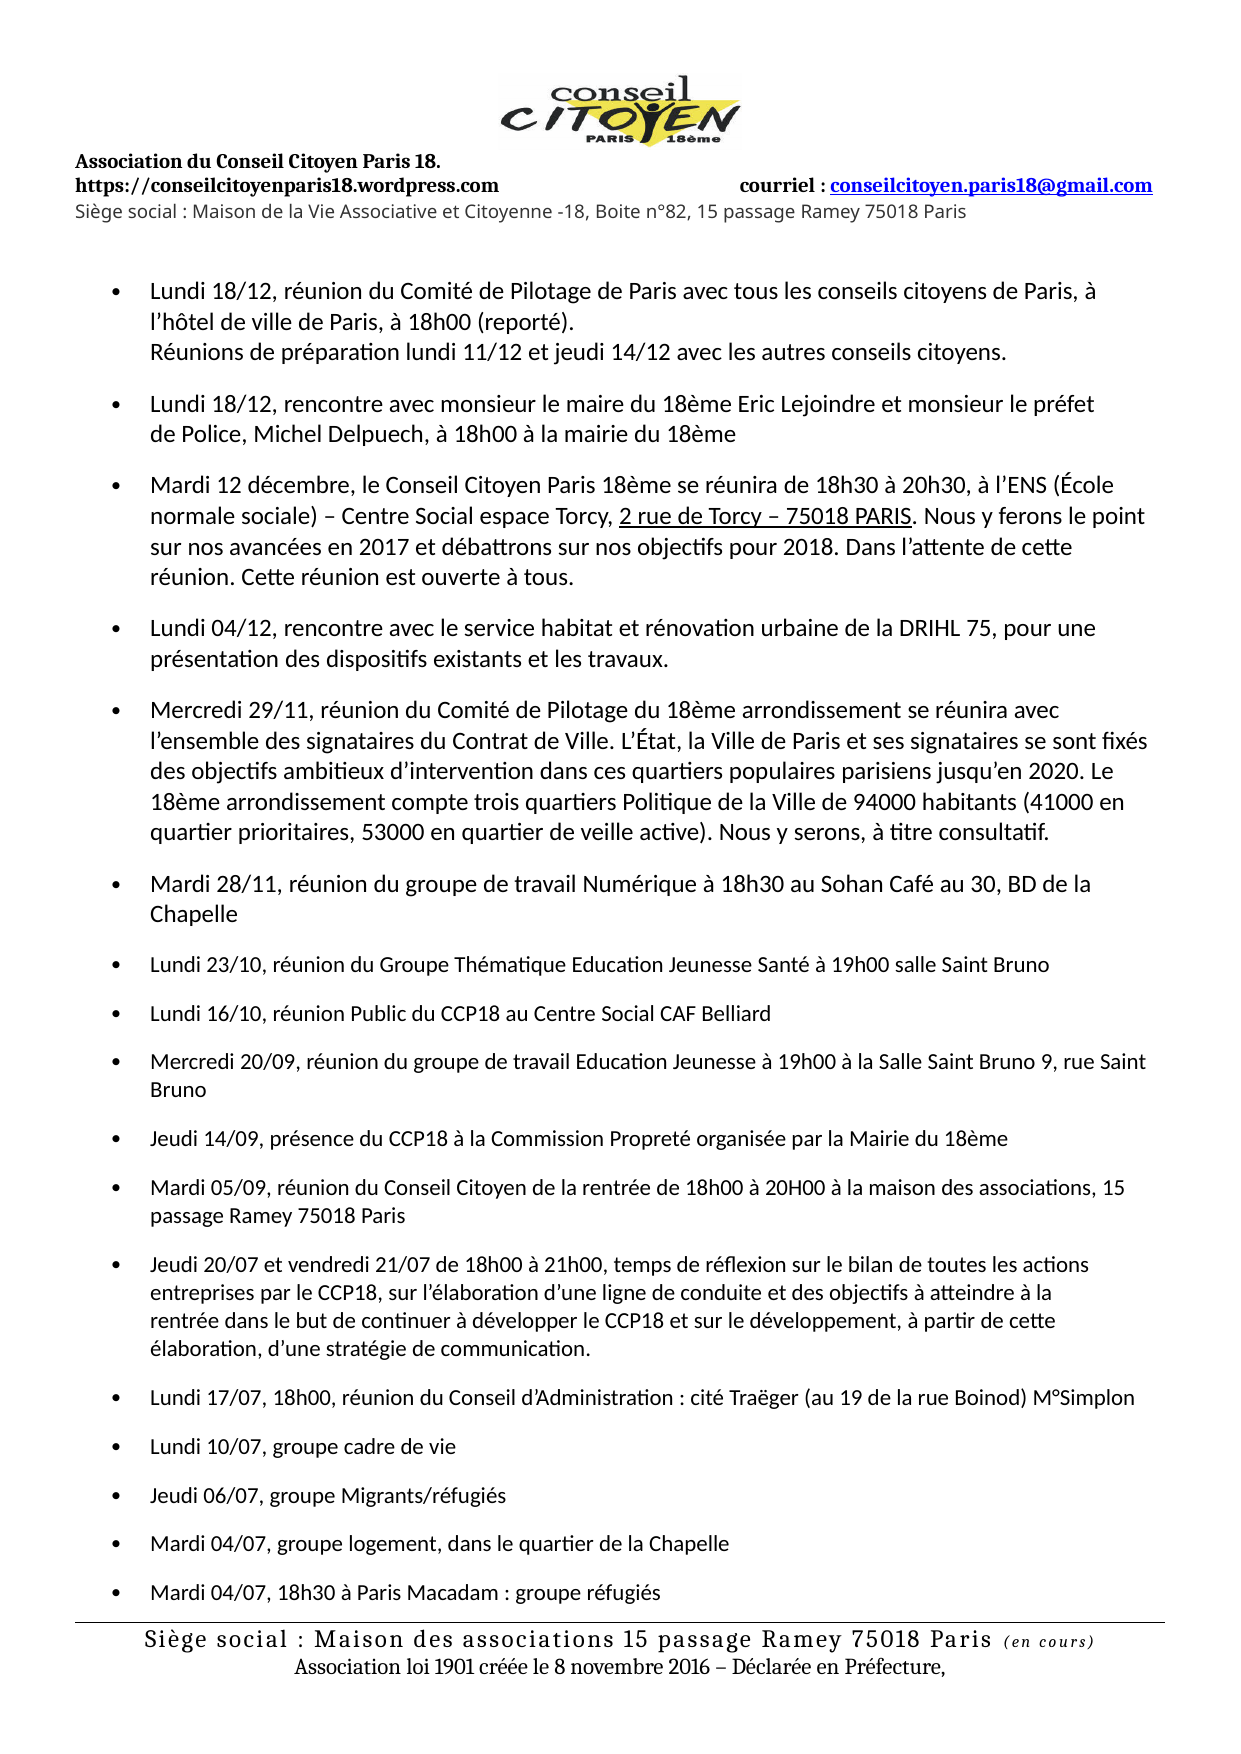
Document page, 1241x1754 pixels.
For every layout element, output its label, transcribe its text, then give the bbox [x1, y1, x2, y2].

list Mardi 04/07, groupe logement, dans le quartier de la Chapelle [112, 1529, 1165, 1558]
list Mercredi 20/09, réunion du groupe de travail Education Jeunesse à 19h00 à la Salle Saint Bruno 9, rue Saint Bruno [112, 1047, 1165, 1103]
list Mercredi 29/11, réunion du Comité de Pilotage du 18ème arrondissement se réunira avec l’ensemble des signataires du Contrat de Ville. L’État, la Ville de Paris et ses signataires se sont fixés des objectifs ambitieux d’intervention dans ces quartiers populaires parisiens jusqu’en 2020. Le 18ème arrondissement compte trois quartiers Politique de la Ville de 94000 habitants (41000 en quartier prioritaires, 53000 en quartier de veille active). Nous y serons, à titre consultatif. [112, 694, 1165, 847]
list Mardi 28/11, réunion du groupe de travail Numérique à 18h30 au Sohan Café au 30, BD de la Chapelle [112, 868, 1165, 929]
list Lundi 18/12, rencontre avec monsieur le maire du 18ème Eric Lejoindre et monsieur le préfet de Police, Michel Delpuech, à 18h00 à la mairie du 18ème [112, 388, 1165, 449]
list Jeudi 20/07 et vendredi 21/07 de 18h00 à 21h00, temps de réflexion sur le bilan de toutes les actions entreprises par le CCP18, sur l’élaboration d’une ligne de conduite et des objectifs à atteindre à la rentrée dans le but de continuer à développer le CCP18 et sur le développement, à partir de cette élaboration, d’une stratégie de communication. [112, 1250, 1165, 1362]
list Lundi 23/10, réunion du Groupe Thématique Education Jeunesse Santé à 19h00 salle Saint Bruno [112, 950, 1165, 978]
list Lundi 17/07, 18h00, réunion du Conseil d’Administration : cité Traëger (au 19 de la rue Boinod) M°Simplon [112, 1383, 1165, 1411]
list Mardi 04/07, 18h30 à Paris Macadam : groupe réfugiés [112, 1578, 1165, 1606]
list Lundi 10/07, groupe cadre de vie [112, 1432, 1165, 1460]
list Lundi 04/12, rencontre avec le service habitat et rénovation urbaine de la DRIHL 75, pour une présentation des dispositifs existants et les travaux. [112, 613, 1165, 674]
list Mardi 05/09, réunion du Conseil Citoyen de la rentrée de 18h00 à 20H00 à la maison des associations, 15 passage Ramey 75018 Paris [112, 1173, 1165, 1229]
list Lundi 18/12, réunion du Comité de Pilotage de Paris avec tous les conseils citoyens de Paris, à l’hôtel de ville de Paris, à 18h00 (reporté). Réunions de préparation lundi 11/12 et jeudi 14/12 avec les autres conseils citoyens. [112, 275, 1165, 367]
list Mardi 12 décembre, le Conseil Citoyen Paris 18ème se réunira de 18h30 à 20h30, à l’ENS (École normale sociale) – Centre Social espace Torcy, 2 rue de Torcy – 75018 PARIS. Nous y ferons le point sur nos avancées en 2017 et débattrons sur nos objectifs pour 2018. Dans l’attente de cette réunion. Cette réunion est ouverte à tous. [112, 470, 1165, 592]
list Lundi 16/10, réunion Public du CCP18 au Centre Social CAF Belliard [112, 999, 1165, 1027]
list Jeudi 14/09, présence du CCP18 à la Commission Propreté organisée par la Mairie du 18ème [112, 1124, 1165, 1152]
list Jeudi 06/07, groupe Migrants/réfugiés [112, 1481, 1165, 1509]
